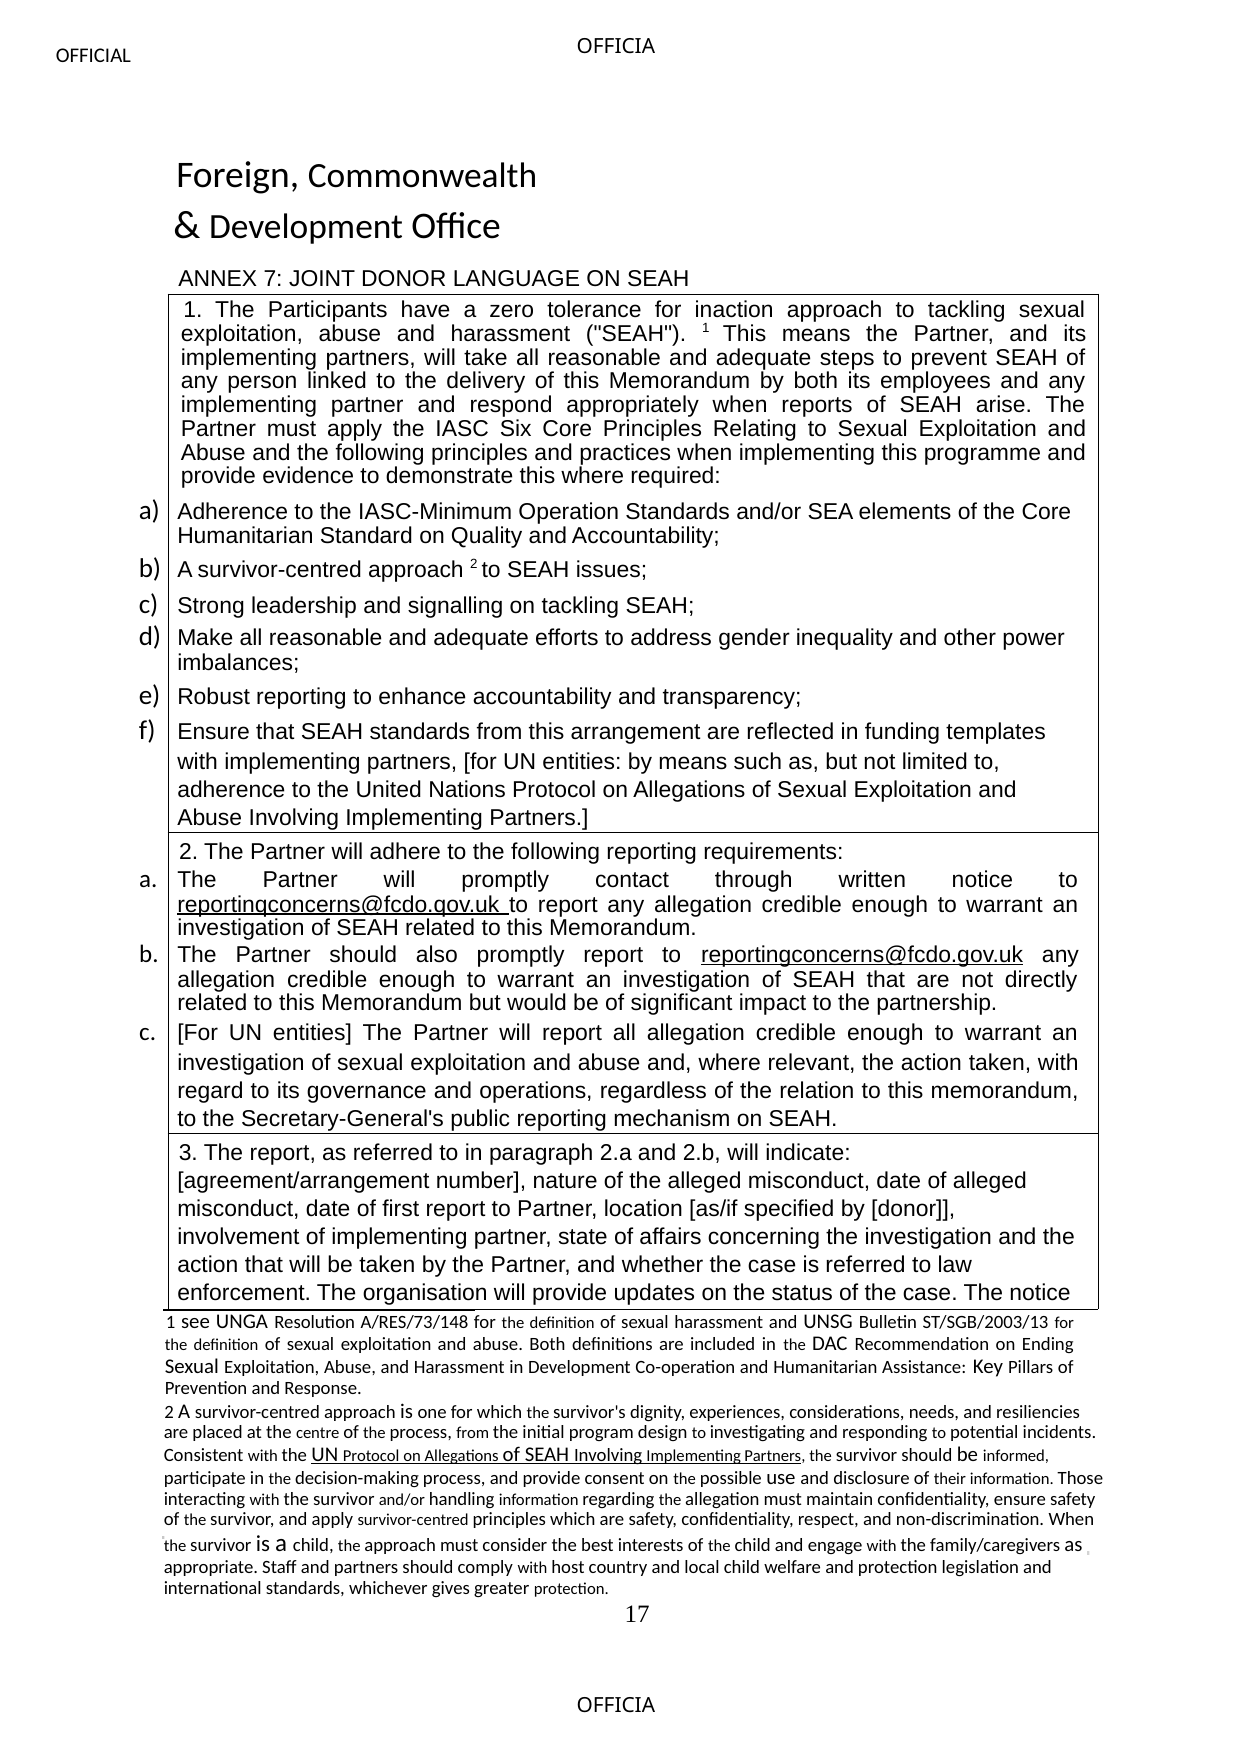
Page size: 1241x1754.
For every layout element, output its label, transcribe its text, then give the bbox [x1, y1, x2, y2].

table_header 1. The Participants have a zero tolerance for inaction approach to tackling sexual exploitation, abuse and harassment ("SEAH"). This means the Partner, and its implementing partners, will take all reasonable and adequate steps to prevent SEAH of any person linked to the delivery of this Memorandum by both its employees and any implementing partner and respond appropriately when reports of SEAH arise. The Partner must apply the IASC Six Core Principles Relating to Sexual Exploitation and Abuse and the following principles and practices when implementing this programme and provide evidence to demonstrate this where required: Adherence to the IASC-Minimum Operation Standards and/or SEA elements of the Core Humanitarian Standard on Quality and Accountability; A survivor-centred approach to SEAH issues; Strong leadership and signalling on tackling SEAH; Make all reasonable and adequate efforts to address gender inequality and other power imbalances; Robust reporting to enhance accountability and transparency; Ensure that SEAH standards from this arrangement are reflected in funding templates with implementing partners, [for UN entities: by means such as, but not limited to, adherence to the United Nations Protocol on Allegations of Sexual Exploitation and Abuse Involving Implementing Partners.] [169, 295, 1098, 832]
table_cell 3. The report, as referred to in paragraph 2.a and 2.b, will indicate: [agreement/arrangement number], nature of the alleged misconduct, date of alleged misconduct, date of first report to Partner, location [as/if specified by [donor]], involvement of implementing partner, state of affairs concerning the investigation and the action that will be taken by the Partner, and whether the case is referred to law enforcement. The organisation will provide updates on the status of the case. The notice [169, 1134, 1098, 1308]
table_cell 2. The Partner will adhere to the following reporting requirements: The Partner will promptly contact through written notice to reportinqconcerns@fcdo.qov.uk to report any allegation credible enough to warrant an investigation of SEAH related to this Memorandum. The Partner should also promptly report to reportingconcerns@fcdo.gov.uk any allegation credible enough to warrant an investigation of SEAH that are not directly related to this Memorandum but would be of significant impact to the partnership. [For UN entities] The Partner will report all allegation credible enough to warrant an investigation of sexual exploitation and abuse and, where relevant, the action taken, with regard to its governance and operations, regardless of the relation to this memorandum, to the Secretary-General's public reporting mechanism on SEAH. [169, 833, 1098, 1133]
subtitle ANNEX 7: JOINT DONOR LANGUAGE ON SEAH [178, 264, 1104, 291]
